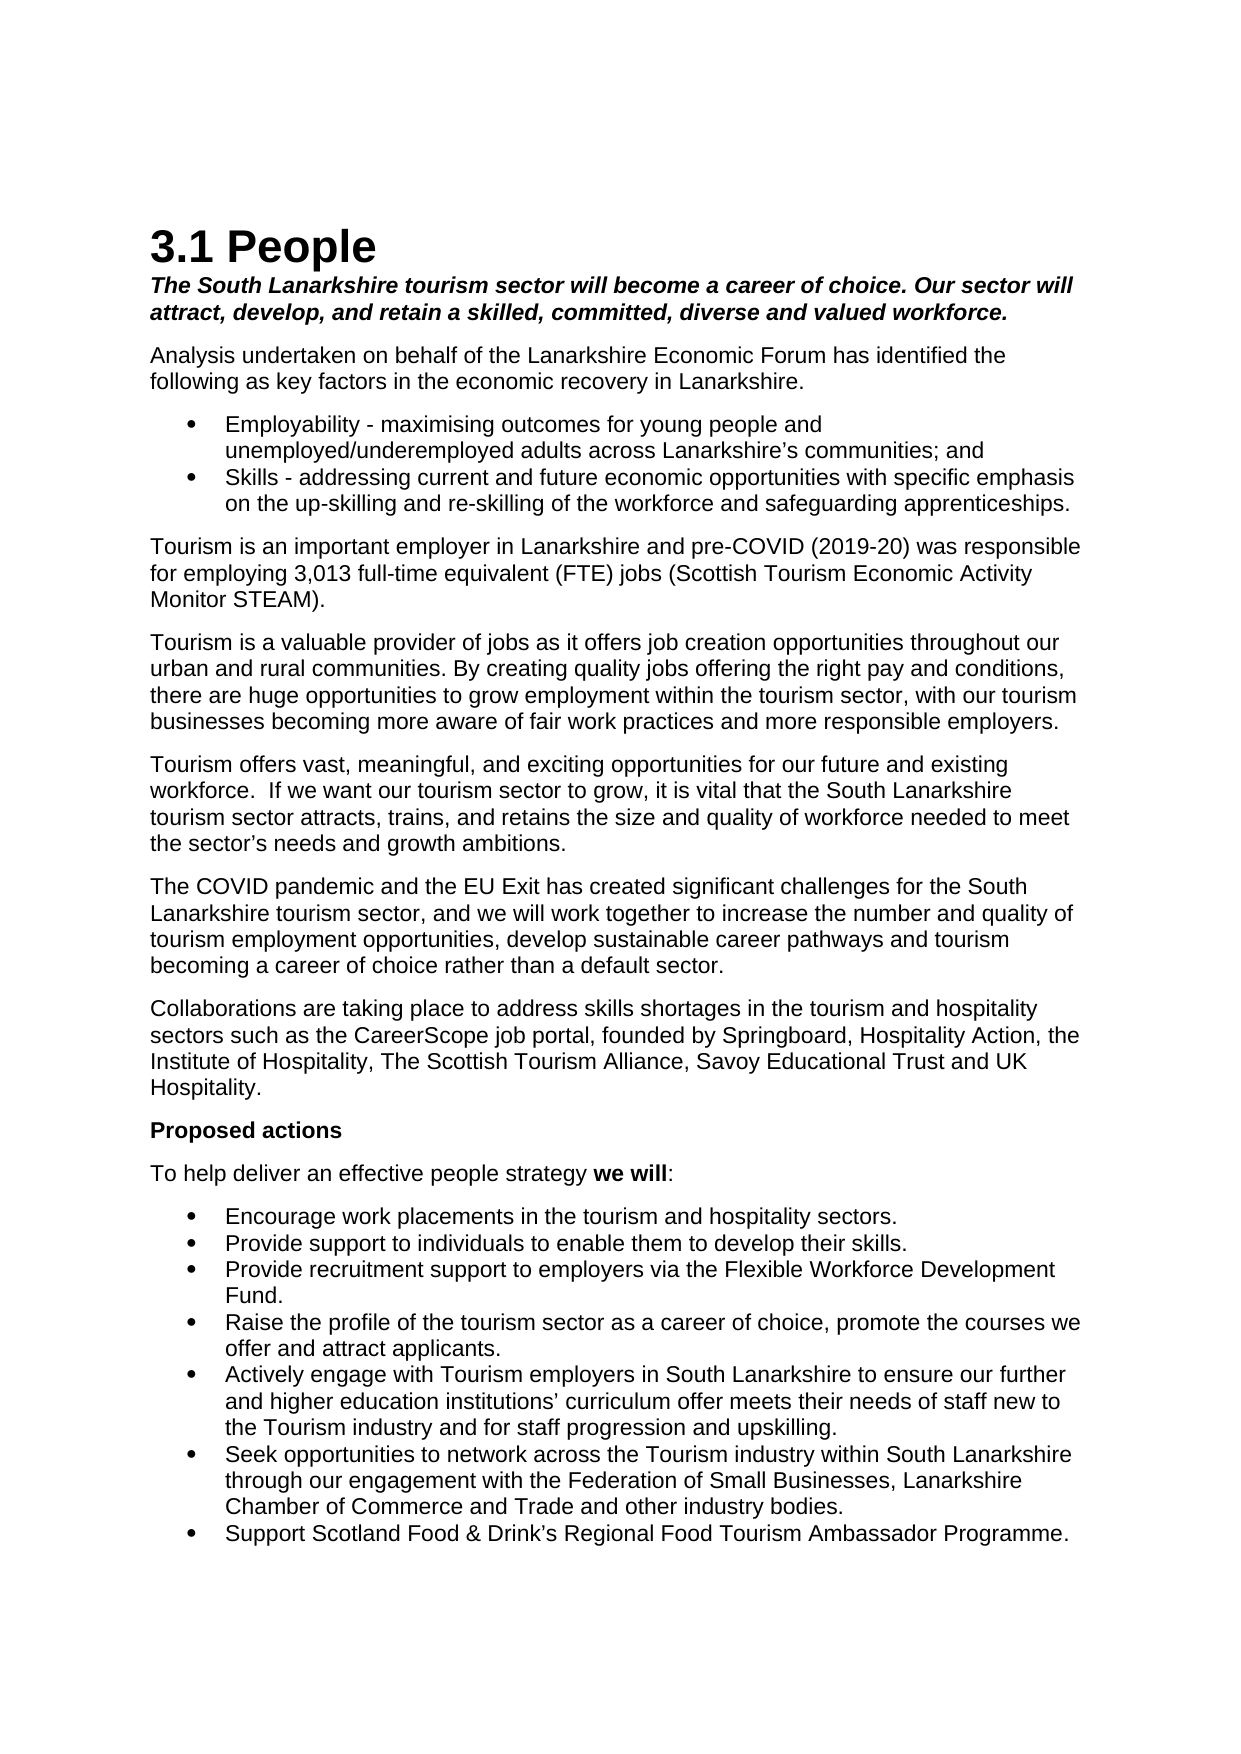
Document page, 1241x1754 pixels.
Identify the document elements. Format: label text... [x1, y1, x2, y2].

text The South Lanarkshire tourism sector will become a career of choice. Our sector will attract, develop, and retain a skilled, committed, diverse and valued workforce. [150, 272, 1090, 325]
list Employability - maximising outcomes for young people and unemployed/underemployed adults across Lanarkshire’s communities; and [187, 411, 1090, 464]
text To help deliver an effective people strategy we will: [150, 1160, 1090, 1187]
list Seek opportunities to network across the Tourism industry within South Lanarkshire through our engagement with the Federation of Small Businesses, Lanarkshire Chamber of Commerce and Trade and other industry bodies. [187, 1441, 1090, 1519]
text Proposed actions [150, 1117, 1090, 1144]
text Analysis undertaken on behalf of the Lanarkshire Economic Forum has identified the following as key factors in the economic recovery in Lanarkshire. [150, 342, 1090, 394]
list Provide support to individuals to enable them to develop their skills. [187, 1230, 1090, 1256]
list Skills - addressing current and future economic opportunities with specific emphasis on the up-skilling and re-skilling of the workforce and safeguarding apprenticeships. [187, 464, 1090, 517]
list Raise the profile of the tourism sector as a career of choice, promote the courses we offer and attract applicants. [187, 1309, 1090, 1361]
list Encourage work placements in the tourism and hospitality sectors. [187, 1203, 1090, 1230]
list Support Scotland Food & Drink’s Regional Food Tourism Ambassador Programme. [187, 1519, 1090, 1546]
text The COVID pandemic and the EU Exit has created significant challenges for the South Lanarkshire tourism sector, and we will work together to increase the number and quality of tourism employment opportunities, develop sustainable career pathways and tourism becoming a career of choice rather than a default sector. [150, 873, 1090, 978]
list Provide recruitment support to employers via the Flexible Workforce Development Fund. [187, 1256, 1090, 1309]
subtitle 3.1 People [150, 220, 1090, 272]
text Tourism is an important employer in Lanarkshire and pre-COVID (2019-20) was responsible for employing 3,013 full-time equivalent (FTE) jobs (Scottish Tourism Economic Activity Monitor STEAM). [150, 533, 1090, 612]
text Collaborations are taking place to address skills shortages in the tourism and hospitality sectors such as the CareerScope job portal, founded by Springboard, Hospitality Action, the Institute of Hospitality, The Scottish Tourism Alliance, Savoy Educational Trust and UK Hospitality.Hospitality [150, 995, 1090, 1101]
list Actively engage with Tourism employers in South Lanarkshire to ensure our further and higher education institutions’ curriculum offer meets their needs of staff new to the Tourism industry and for staff progression and upskilling. [187, 1361, 1090, 1441]
text Tourism offers vast, meaningful, and exciting opportunities for our future and existing workforce. If we want our tourism sector to grow, it is vital that the South Lanarkshire tourism sector attracts, trains, and retains the size and quality of workforce needed to meet the sector’s needs and growth ambitions. [150, 751, 1090, 856]
text Tourism is a valuable provider of jobs as it offers job creation opportunities throughout our urban and rural communities. By creating quality jobs offering the right pay and conditions, there are huge opportunities to grow employment within the tourism sector, with our tourism businesses becoming more aware of fair work practices and more responsible employers. [150, 629, 1090, 734]
